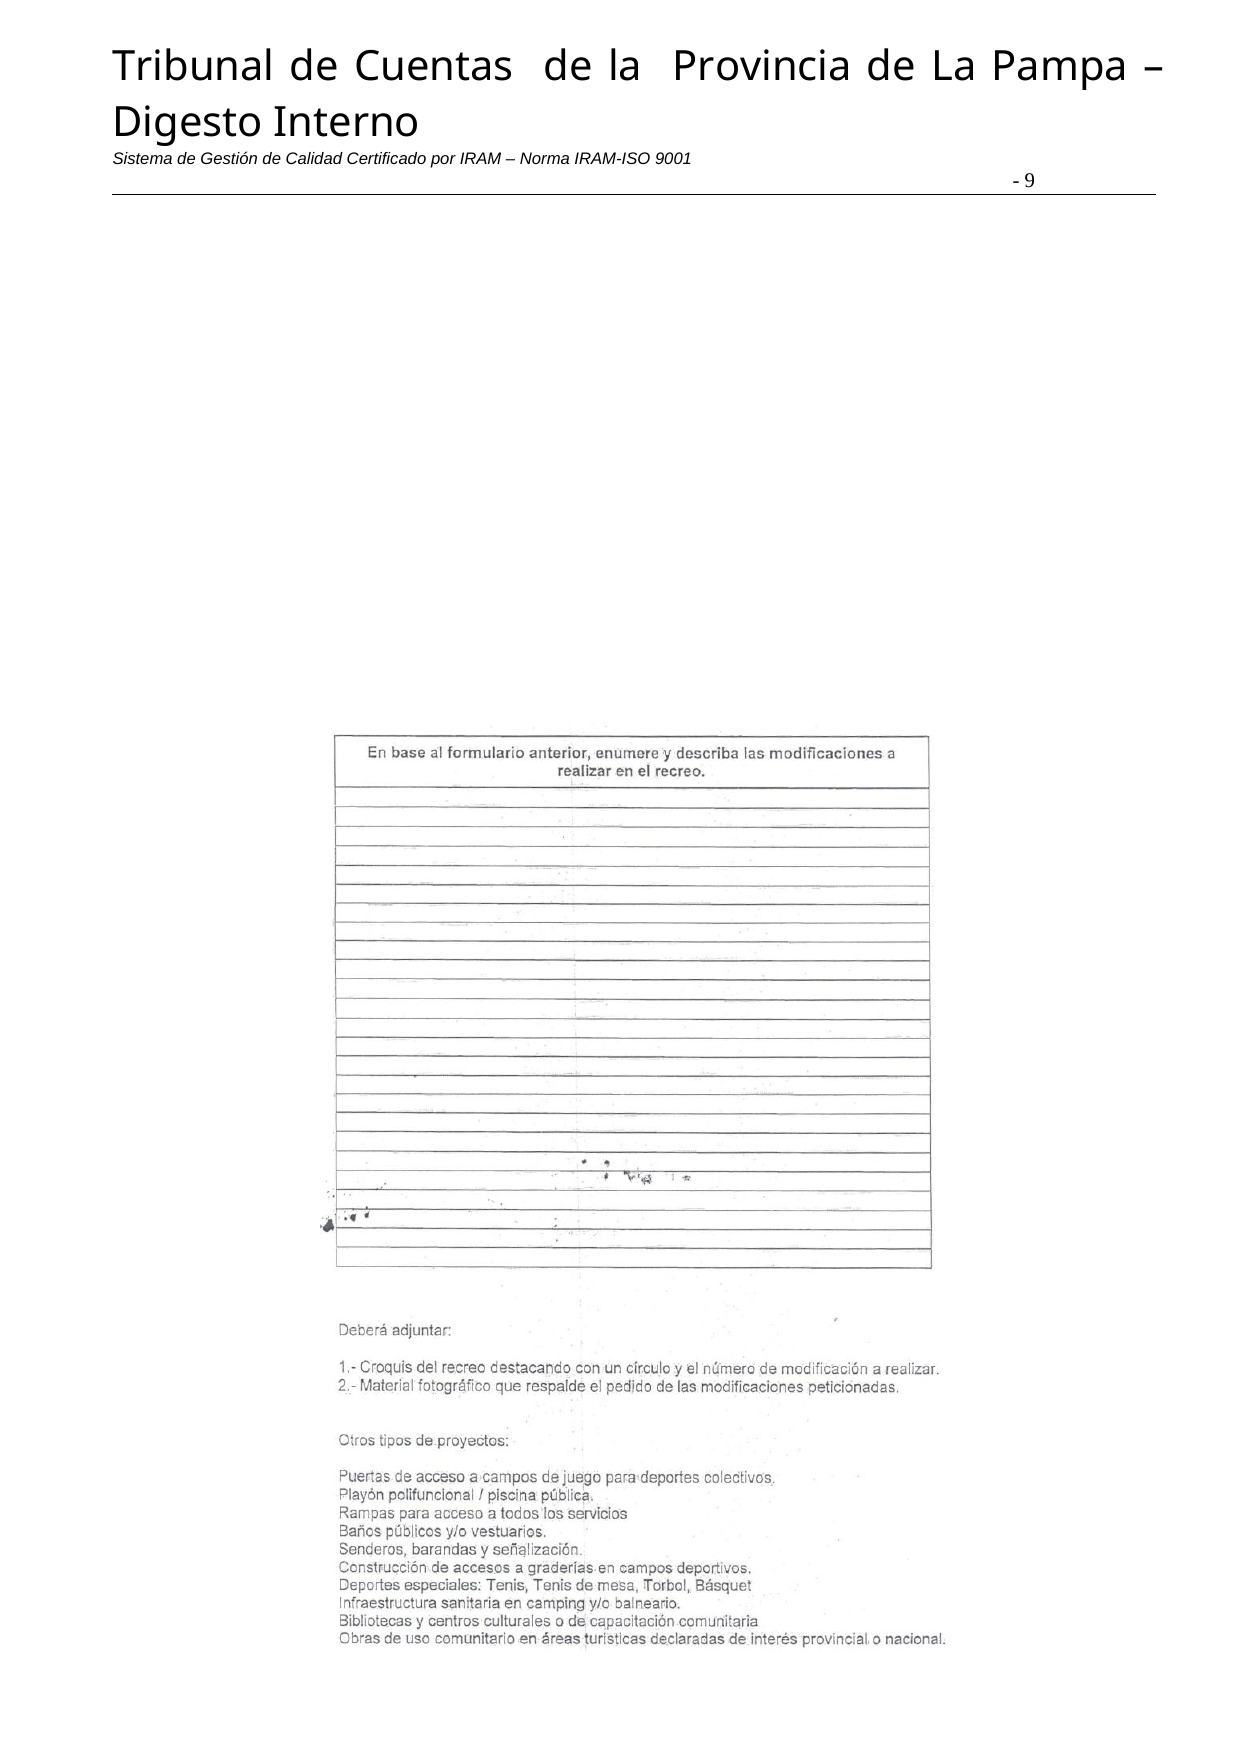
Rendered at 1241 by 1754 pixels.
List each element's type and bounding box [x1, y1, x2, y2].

picture [320, 722, 949, 1651]
